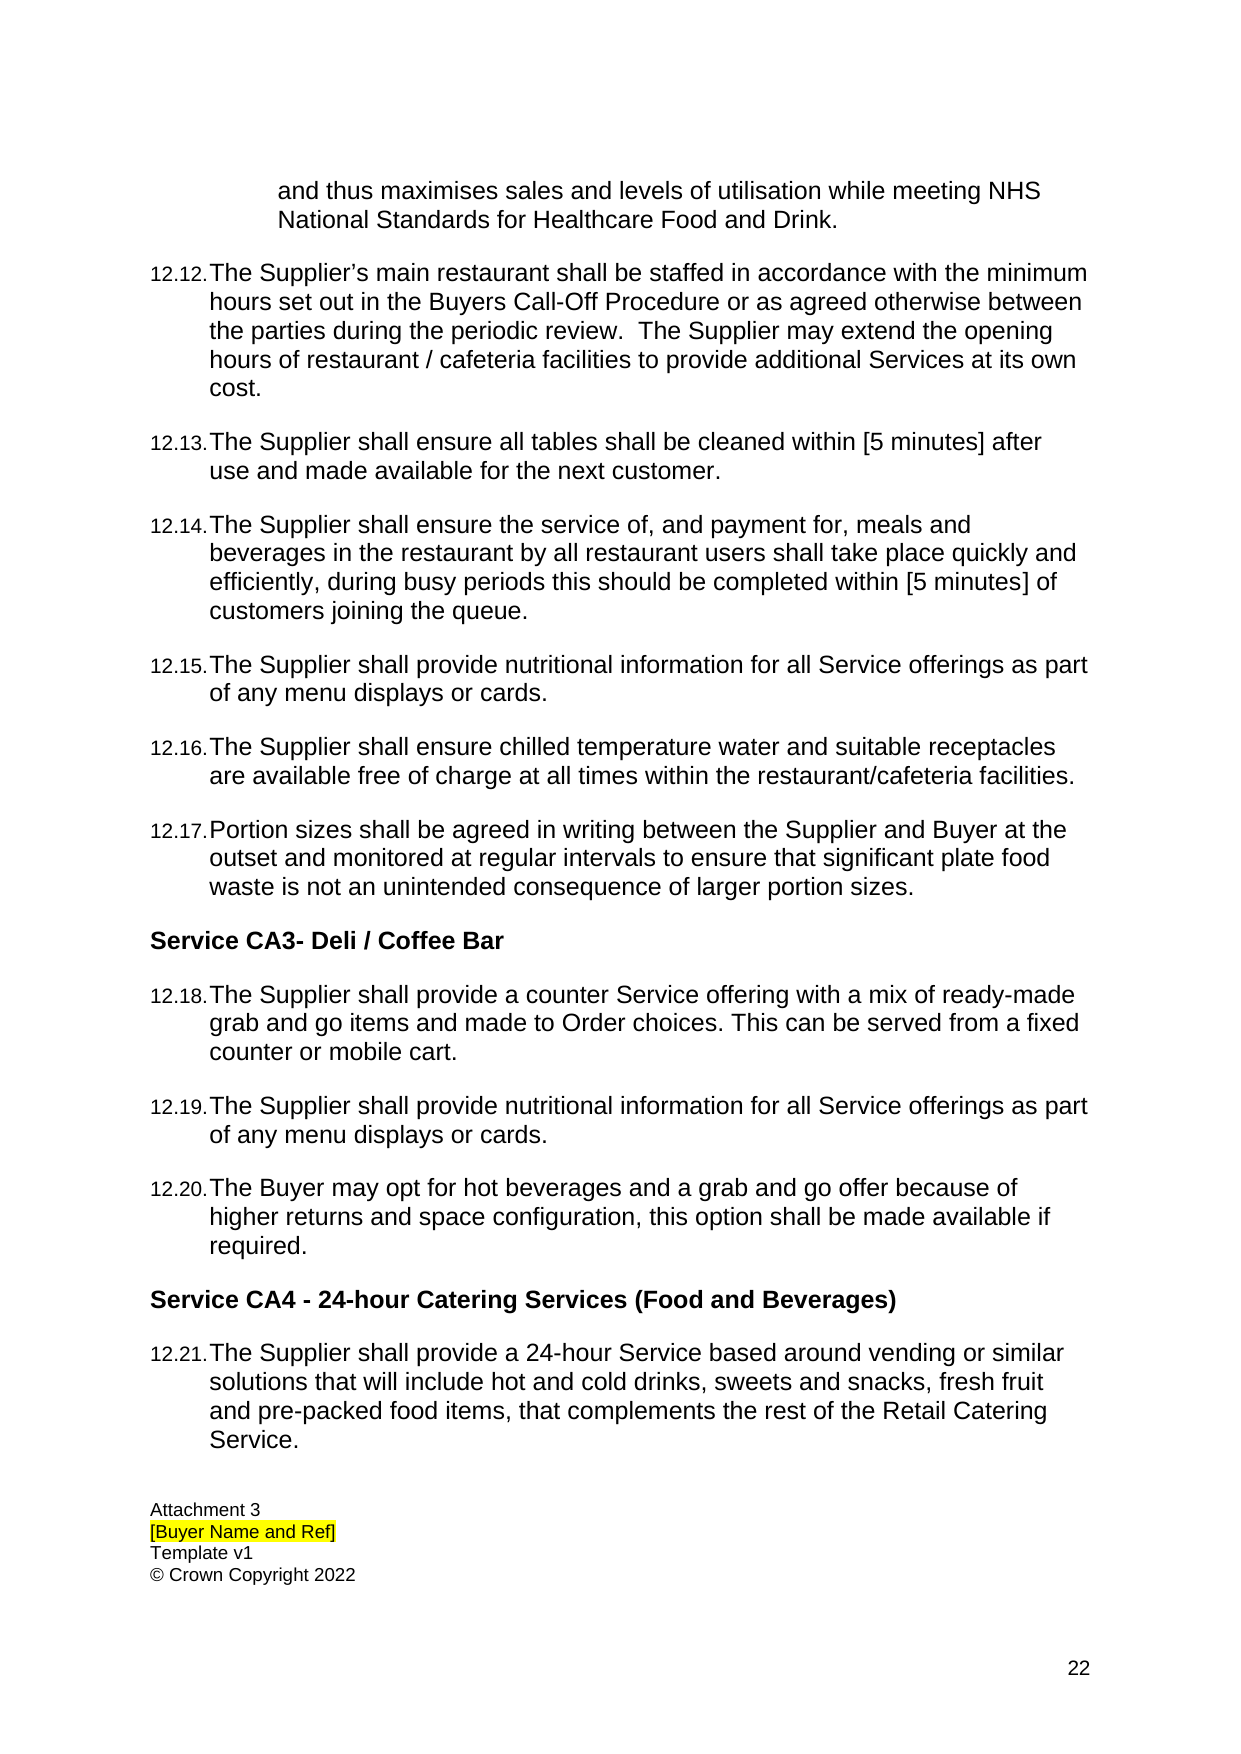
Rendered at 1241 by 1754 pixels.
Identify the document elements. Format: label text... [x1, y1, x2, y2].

subtitle Service CA3- Deli / Coffee Bar [150, 926, 1090, 954]
list Portion sizes shall be agreed in writing between the Supplier and Buyer at the outset and monitored at regular intervals to ensure that significant plate food waste is not an unintended consequence of larger portion sizes. [150, 814, 1090, 901]
list and thus maximises sales and levels of utilisation while meeting NHS National Standards for Healthcare Food and Drink. [225, 176, 1090, 233]
list The Supplier shall ensure the service of, and payment for, meals and beverages in the restaurant by all restaurant users shall take place quickly and efficiently, during busy periods this should be completed within [5 minutes] of customers joining the queue. [150, 509, 1090, 624]
list The Supplier shall provide nutritional information for all Service offerings as part of any menu displays or cards. [150, 1091, 1090, 1148]
list The Supplier’s main restaurant shall be staffed in accordance with the minimum hours set out in the Buyers Call-Off Procedure or as agreed otherwise between the parties during the periodic review. The Supplier may extend the opening hours of restaurant / cafeteria facilities to provide additional Services at its own cost. [150, 258, 1090, 402]
subtitle Service CA4 - 24-hour Catering Services (Food and Beverages) [150, 1284, 1090, 1313]
list The Supplier shall provide a 24-hour Service based around vending or similar solutions that will include hot and cold drinks, sweets and snacks, fresh fruit and pre-packed food items, that complements the rest of the Retail Catering Service. [150, 1338, 1090, 1453]
list The Supplier shall ensure chilled temperature water and suitable receptacles are available free of charge at all times within the restaurant/cafeteria facilities. [150, 732, 1090, 789]
list The Buyer may opt for hot beverages and a grab and go offer because of higher returns and space configuration, this option shall be made available if required. [150, 1173, 1090, 1259]
list The Supplier shall provide a counter Service offering with a mix of ready-made grab and go items and made to Order choices. This can be served from a fixed counter or mobile cart. [150, 979, 1090, 1066]
list The Supplier shall provide nutritional information for all Service offerings as part of any menu displays or cards. [150, 649, 1090, 707]
list The Supplier shall ensure all tables shall be cleaned within [5 minutes] after use and made available for the next customer. [150, 427, 1090, 484]
